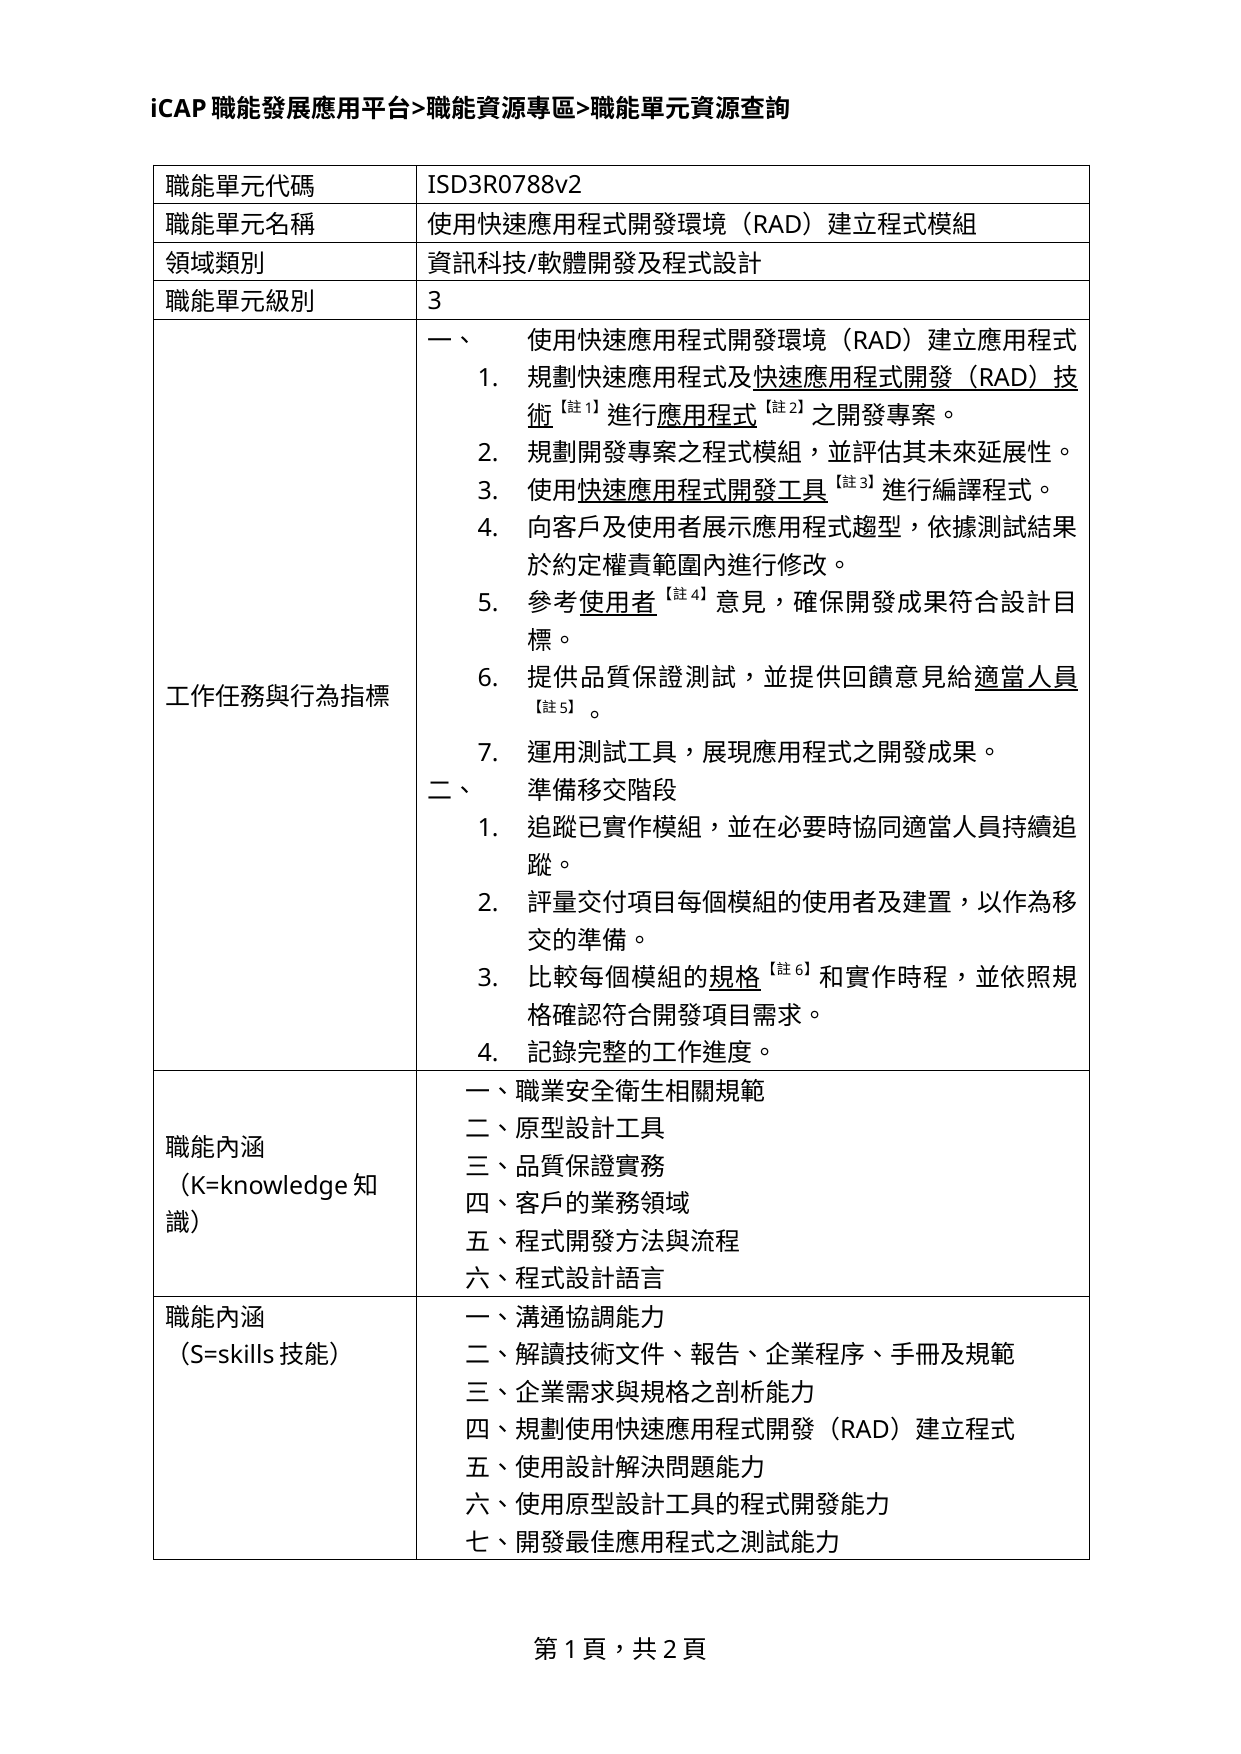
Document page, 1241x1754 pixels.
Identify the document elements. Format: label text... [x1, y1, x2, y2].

table_cell 職業安全衛生相關規範 原型設計工具 品質保證實務 客戶的業務領域 程式開發方法與流程 程式設計語言 [417, 1071, 1089, 1296]
table_cell 3 [417, 281, 1089, 319]
table_cell 溝通協調能力 解讀技術文件、報告、企業程序、手冊及規範 企業需求與規格之剖析能力 規劃使用快速應用程式開發（RAD）建立程式 使用設計解決問題能力 使用原型設計工具的程式開發能力 開發最佳應用程式之測試能力 撰寫工作業務紀錄能力 [417, 1297, 1089, 1559]
table_cell 使用快速應用程式開發環境（RAD）建立程式模組 [417, 204, 1089, 242]
table_cell 職能單元級別 [154, 281, 416, 319]
table_cell 使用快速應用程式開發環境（RAD）建立應用程式 規劃快速應用程式及快速應用程式開發（RAD）技術【註1】進行應用程式【註2】之開發專案。 規劃開發專案之程式模組，並評估其未來延展性。 使用快速應用程式開發工具【註3】進行編譯程式。 向客戶及使用者展示應用程式趨型，依據測試結果於約定權責範圍內進行修改。 參考使用者【註4】意見，確保開發成果符合設計目標。 提供品質保證測試，並提供回饋意見給適當人員【註5】。 運用測試工具，展現應用程式之開發成果。 準備移交階段 追蹤已實作模組，並在必要時協同適當人員持續追蹤。 評量交付項目每個模組的使用者及建置，以作為移交的準備。 比較每個模組的規格【註6】和實作時程，並依照規格確認符合開發項目需求。 記錄完整的工作進度。 [417, 320, 1089, 1070]
table_cell 領域類別 [154, 243, 416, 280]
table_cell 職能內涵 （S=skills技能） [154, 1297, 416, 1559]
table_cell 資訊科技/軟體開發及程式設計 [417, 243, 1089, 280]
table_cell 職能內涵 （K=knowledge知識） [154, 1071, 416, 1296]
table_header ISD3R0788v2 [417, 166, 1089, 203]
table_cell 職能單元名稱 [154, 204, 416, 242]
table_cell 工作任務與行為指標 [154, 320, 416, 1070]
table_header 職能單元代碼 [154, 166, 416, 203]
